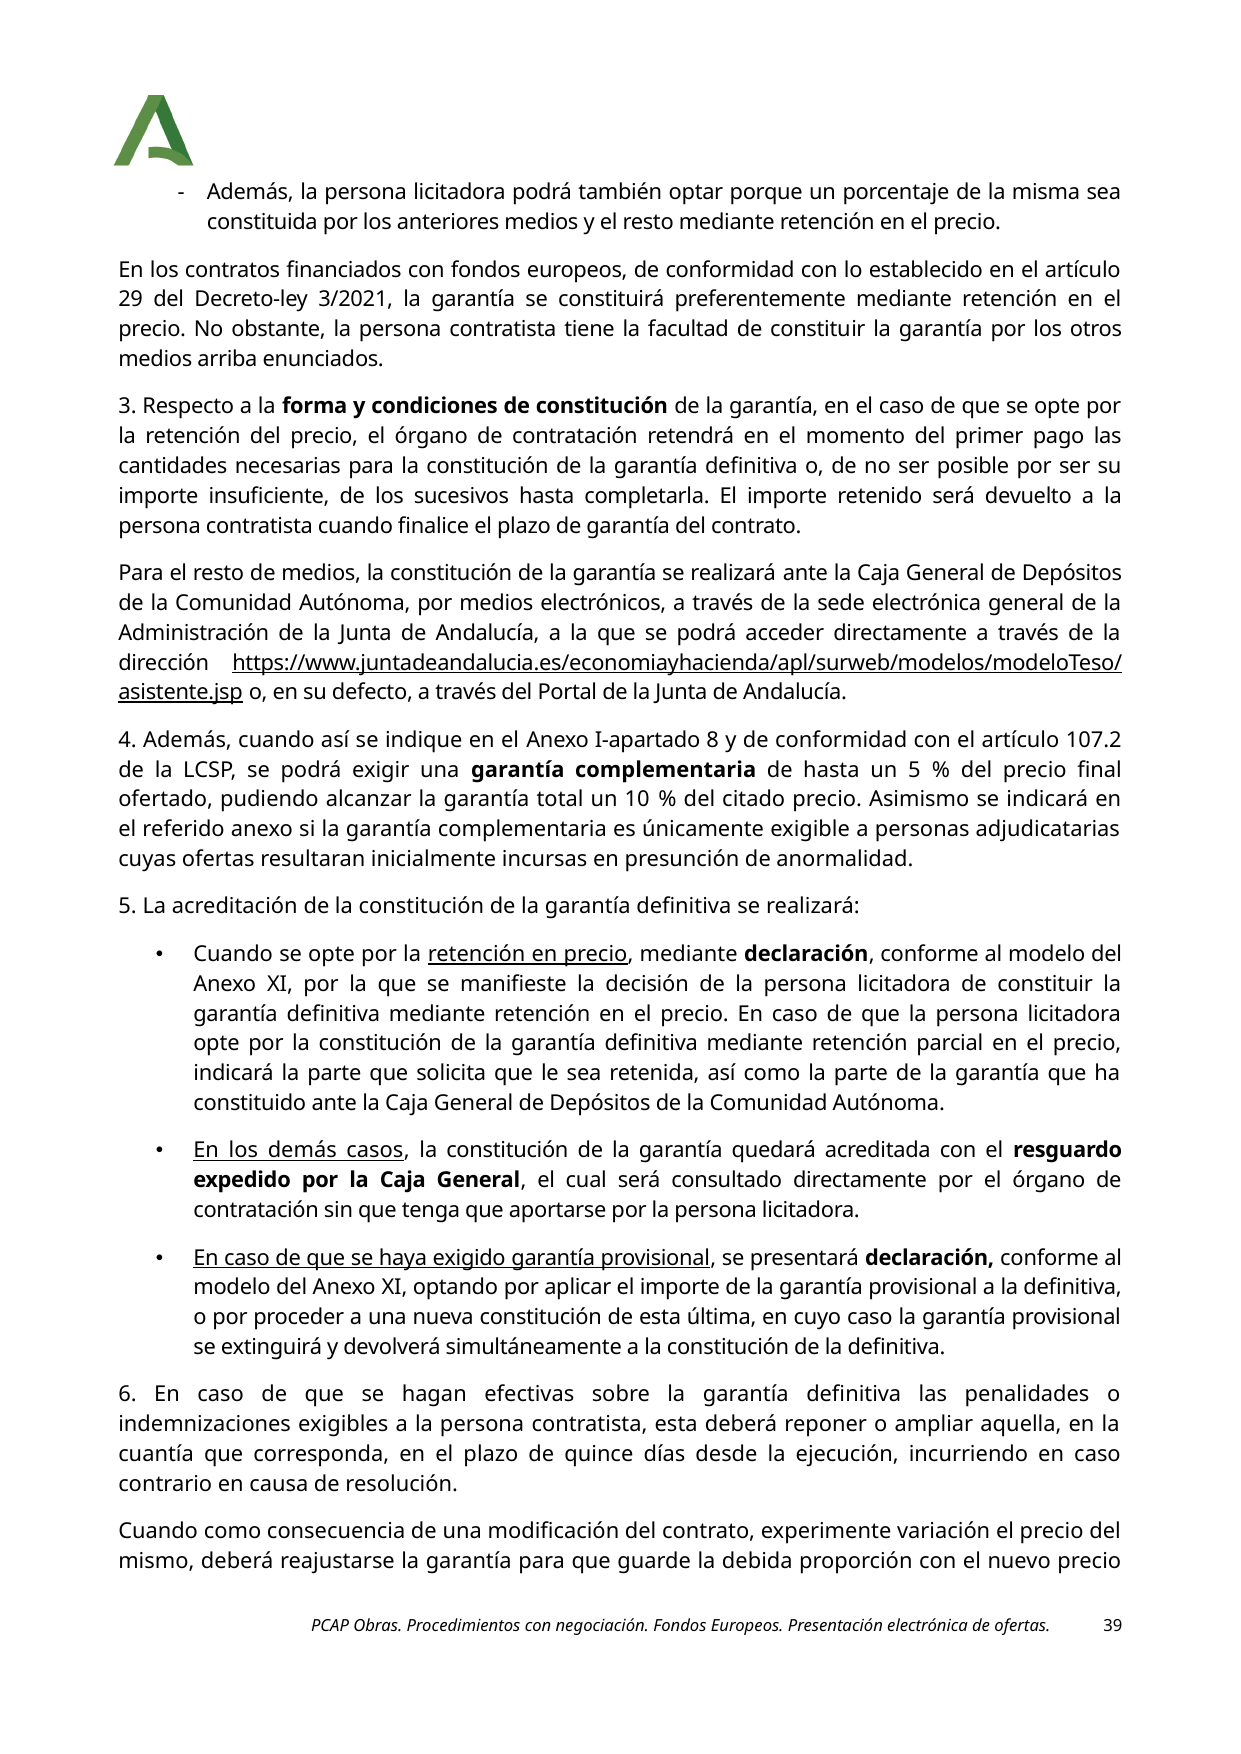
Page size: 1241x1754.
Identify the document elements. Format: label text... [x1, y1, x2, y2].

list Cuando se opte por la retención en precio, mediante declaración, conforme al modelo del Anexo XI, por la que se manifieste la decisión de la persona licitadora de constituir la garantía definitiva mediante retención en el precio. En caso de que la persona licitadora opte por la constitución de la garantía definitiva mediante retención parcial en el precio, indicará la parte que solicita que le sea retenida, así como la parte de la garantía que ha constituido ante la Caja General de Depósitos de la Comunidad Autónoma. [156, 938, 1122, 1117]
text 5. La acreditación de la constitución de la garantía definitiva se realizará: [118, 891, 1122, 920]
text 4. Además, cuando así se indique en el Anexo I-apartado 8 y de conformidad con el artículo 107.2 de la LCSP, se podrá exigir una garantía complementaria de hasta un 5 % del precio final ofertado, pudiendo alcanzar la garantía total un 10 % del citado precio. Asimismo se indicará en el referido anexo si la garantía complementaria es únicamente exigible a personas adjudicatarias cuyas ofertas resultaran inicialmente incursas en presunción de anormalidad. [118, 724, 1122, 873]
text En los contratos financiados con fondos europeos, de conformidad con lo establecido en el artículo 29 del Decreto-ley 3/2021, la garantía se constituirá preferentemente mediante retención en el precio. No obstante, la persona contratista tiene la facultad de constituir la garantía por los otros medios arriba enunciados. [118, 254, 1122, 373]
text - Además, la persona licitadora podrá también optar porque un porcentaje de la misma sea constituida por los anteriores medios y el resto mediante retención en el precio. [177, 176, 1122, 236]
text 3. Respecto a la forma y condiciones de constitución de la garantía, en el caso de que se opte por la retención del precio, el órgano de contratación retendrá en el momento del primer pago las cantidades necesarias para la constitución de la garantía definitiva o, de no ser posible por ser su importe insuficiente, de los sucesivos hasta completarla. El importe retenido será devuelto a la persona contratista cuando finalice el plazo de garantía del contrato. [118, 391, 1122, 539]
text Para el resto de medios, la constitución de la garantía se realizará ante la Caja General de Depósitos de la Comunidad Autónoma, por medios electrónicos, a través de la sede electrónica general de la Administración de la Junta de Andalucía, a la que se podrá acceder directamente a través de la dirección https://www.juntadeandalucia.es/economiayhacienda/apl/surweb/modelos/modeloTeso/asistente.jsp o, en su defecto, a través del Portal de la Junta de Andalucía. [118, 557, 1122, 706]
list En caso de que se haya exigido garantía provisional, se presentará declaración, conforme al modelo del Anexo XI, optando por aplicar el importe de la garantía provisional a la definitiva, o por proceder a una nueva constitución de esta última, en cuyo caso la garantía provisional se extinguirá y devolverá simultáneamente a la constitución de la definitiva. [156, 1242, 1122, 1361]
text 6. En caso de que se hagan efectivas sobre la garantía definitiva las penalidades o indemnizaciones exigibles a la persona contratista, esta deberá reponer o ampliar aquella, en la cuantía que corresponda, en el plazo de quince días desde la ejecución, incurriendo en caso contrario en causa de resolución. [118, 1378, 1122, 1498]
text Cuando como consecuencia de una modificación del contrato, experimente variación el precio del mismo, deberá reajustarse la garantía para que guarde la debida proporción con el nuevo precio [118, 1515, 1122, 1575]
list En los demás casos, la constitución de la garantía quedará acreditada con el resguardo expedido por la Caja General, el cual será consultado directamente por el órgano de contratación sin que tenga que aportarse por la persona licitadora. [156, 1134, 1122, 1224]
picture [109, 90, 198, 170]
